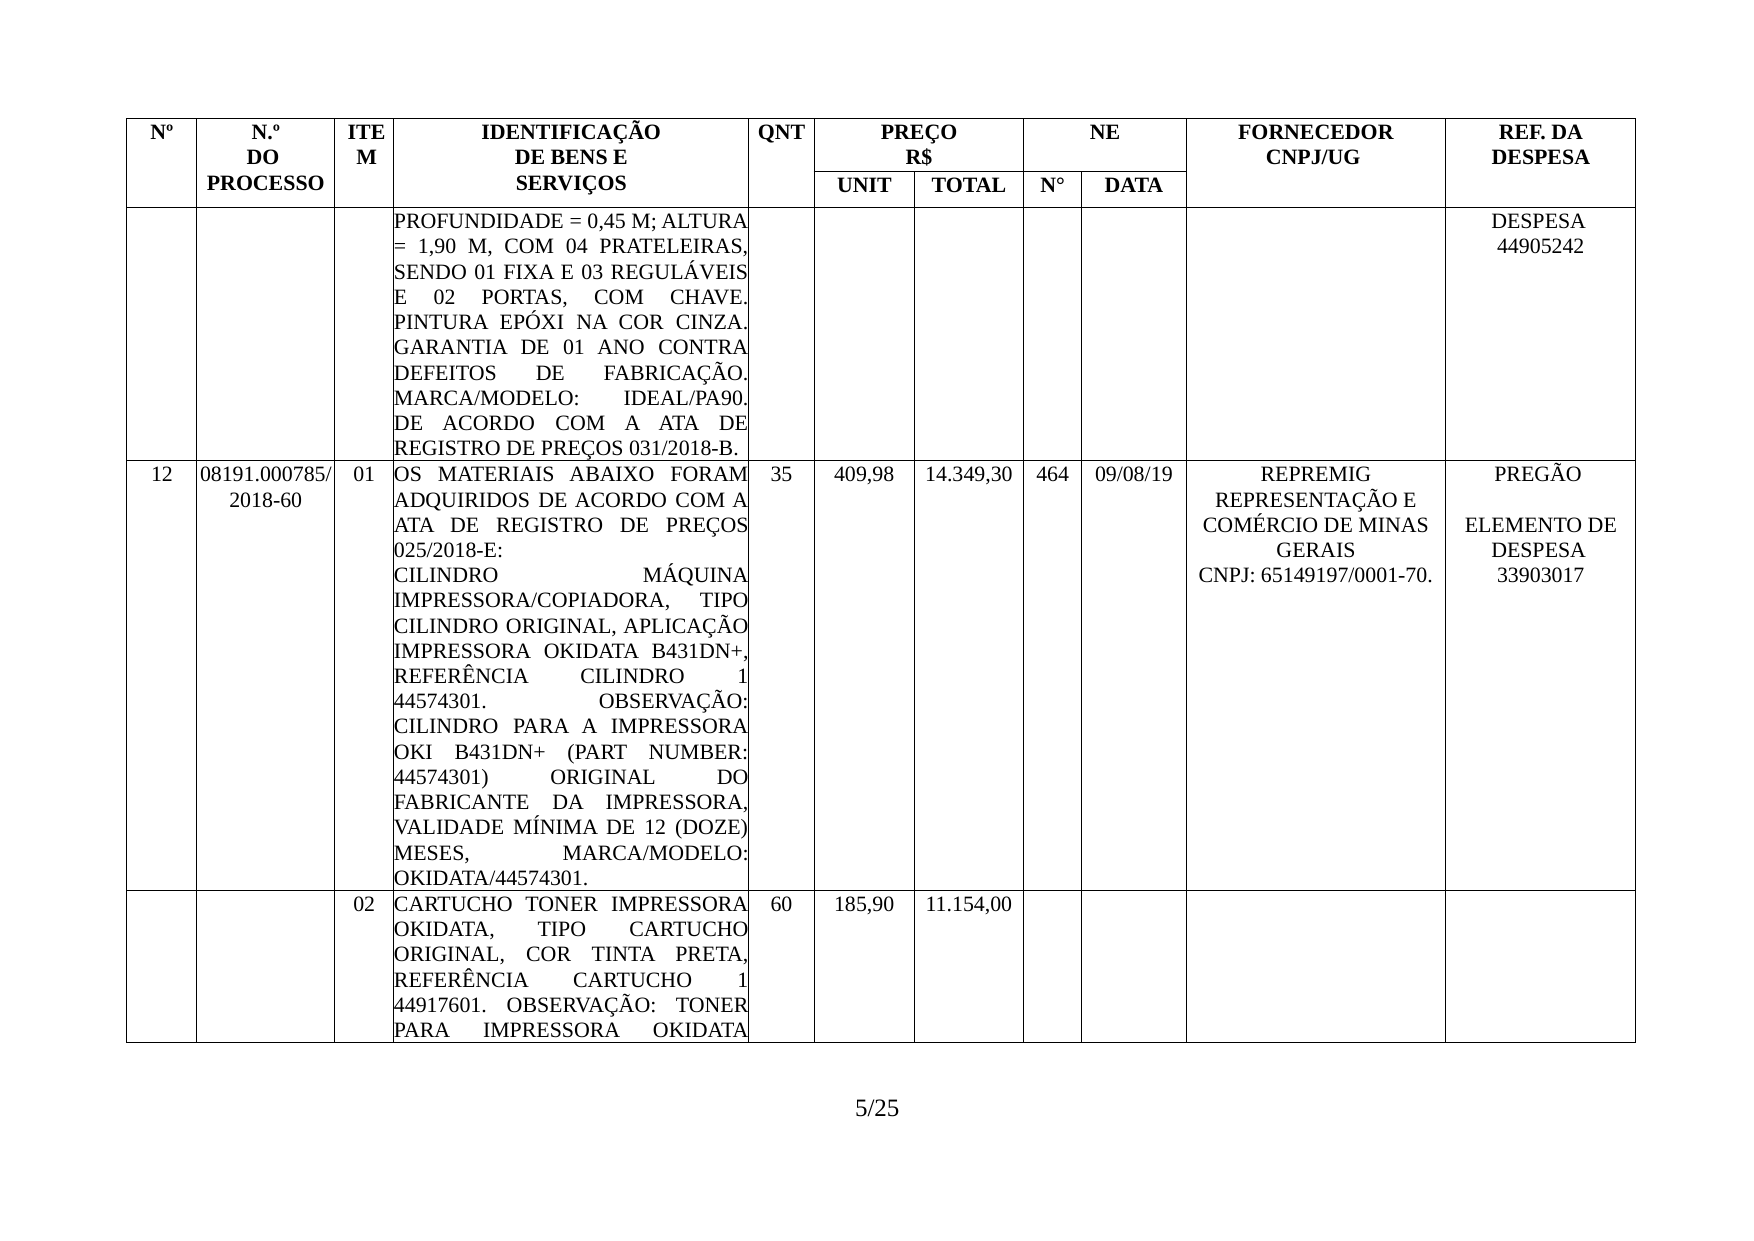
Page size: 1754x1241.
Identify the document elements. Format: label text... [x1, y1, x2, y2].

table_cell [815, 208, 914, 460]
table_cell N° [1024, 172, 1081, 207]
table_cell [1082, 891, 1186, 1042]
table_cell [1024, 208, 1081, 460]
table_cell UNIT [815, 172, 914, 207]
table_cell 02 [335, 891, 393, 1042]
table_cell 11.154,00 [915, 891, 1023, 1042]
table_header FORNECEDOR CNPJ/UG [1187, 119, 1445, 207]
table_cell [1187, 208, 1445, 460]
table_cell 14.349,30 [915, 461, 1023, 890]
table_cell 12 [127, 461, 196, 890]
table_cell DESPESA 44905242 [1446, 208, 1635, 460]
table_cell PREGÃO ELEMENTO DE DESPESA 33903017 [1446, 461, 1635, 890]
table_cell 409,98 [815, 461, 914, 890]
table_cell 60 [749, 891, 814, 1042]
table_header REF. DA DESPESA [1446, 119, 1635, 207]
table_cell [749, 208, 814, 460]
table_cell 01 [335, 461, 393, 890]
table_cell [1082, 208, 1186, 460]
table_cell DATA [1082, 172, 1186, 207]
table_header ITEM [335, 119, 393, 207]
table_cell [127, 208, 196, 460]
table_cell 08191.000785/2018-60 [197, 461, 334, 890]
table_cell [127, 891, 196, 1042]
table_cell [197, 208, 334, 460]
table_cell CARTUCHO TONER IMPRESSORA OKIDATA, TIPO CARTUCHO ORIGINAL, COR TINTA PRETA, REFERÊNCIA CARTUCHO 1 44917601. OBSERVAÇÃO: TONER PARA IMPRESSORA OKIDATA [394, 891, 748, 1042]
table_cell [197, 891, 334, 1042]
table_cell [1187, 891, 1445, 1042]
table_cell [915, 208, 1023, 460]
table_cell TOTAL [915, 172, 1023, 207]
table_cell [335, 208, 393, 460]
table_header Nº [127, 119, 196, 207]
table_cell 185,90 [815, 891, 914, 1042]
table_header NE [1024, 119, 1186, 171]
table_cell [1446, 891, 1635, 1042]
table_header IDENTIFICAÇÃO DE BENS E SERVIÇOS [394, 119, 748, 207]
table_header QNT [749, 119, 814, 207]
table_cell OS MATERIAIS ABAIXO FORAM ADQUIRIDOS DE ACORDO COM A ATA DE REGISTRO DE PREÇOS 025/2018-E: CILINDRO MÁQUINA IMPRESSORA/COPIADORA, TIPO CILINDRO ORIGINAL, APLICAÇÃO IMPRESSORA OKIDATA B431DN+, REFERÊNCIA CILINDRO 1 44574301. OBSERVAÇÃO: CILINDRO PARA A IMPRESSORA OKI B431DN+ (PART NUMBER: 44574301) ORIGINAL DO FABRICANTE DA IMPRESSORA, VALIDADE MÍNIMA DE 12 (DOZE) MESES, MARCA/MODELO: OKIDATA/44574301. [394, 461, 748, 890]
table_cell PROFUNDIDADE = 0,45 M; ALTURA = 1,90 M, COM 04 PRATELEIRAS, SENDO 01 FIXA E 03 REGULÁVEIS E 02 PORTAS, COM CHAVE. PINTURA EPÓXI NA COR CINZA. GARANTIA DE 01 ANO CONTRA DEFEITOS DE FABRICAÇÃO. MARCA/MODELO: IDEAL/PA90. DE ACORDO COM A ATA DE REGISTRO DE PREÇOS 031/2018-B. [394, 208, 748, 460]
table_cell [1024, 891, 1081, 1042]
table_header N.º DO PROCESSO [197, 119, 334, 207]
table_header PREÇO R$ [815, 119, 1023, 171]
table_cell 464 [1024, 461, 1081, 890]
table_cell REPREMIG REPRESENTAÇÃO E COMÉRCIO DE MINAS GERAIS CNPJ: 65149197/0001-70. [1187, 461, 1445, 890]
table_cell 35 [749, 461, 814, 890]
table_cell 09/08/19 [1082, 461, 1186, 890]
